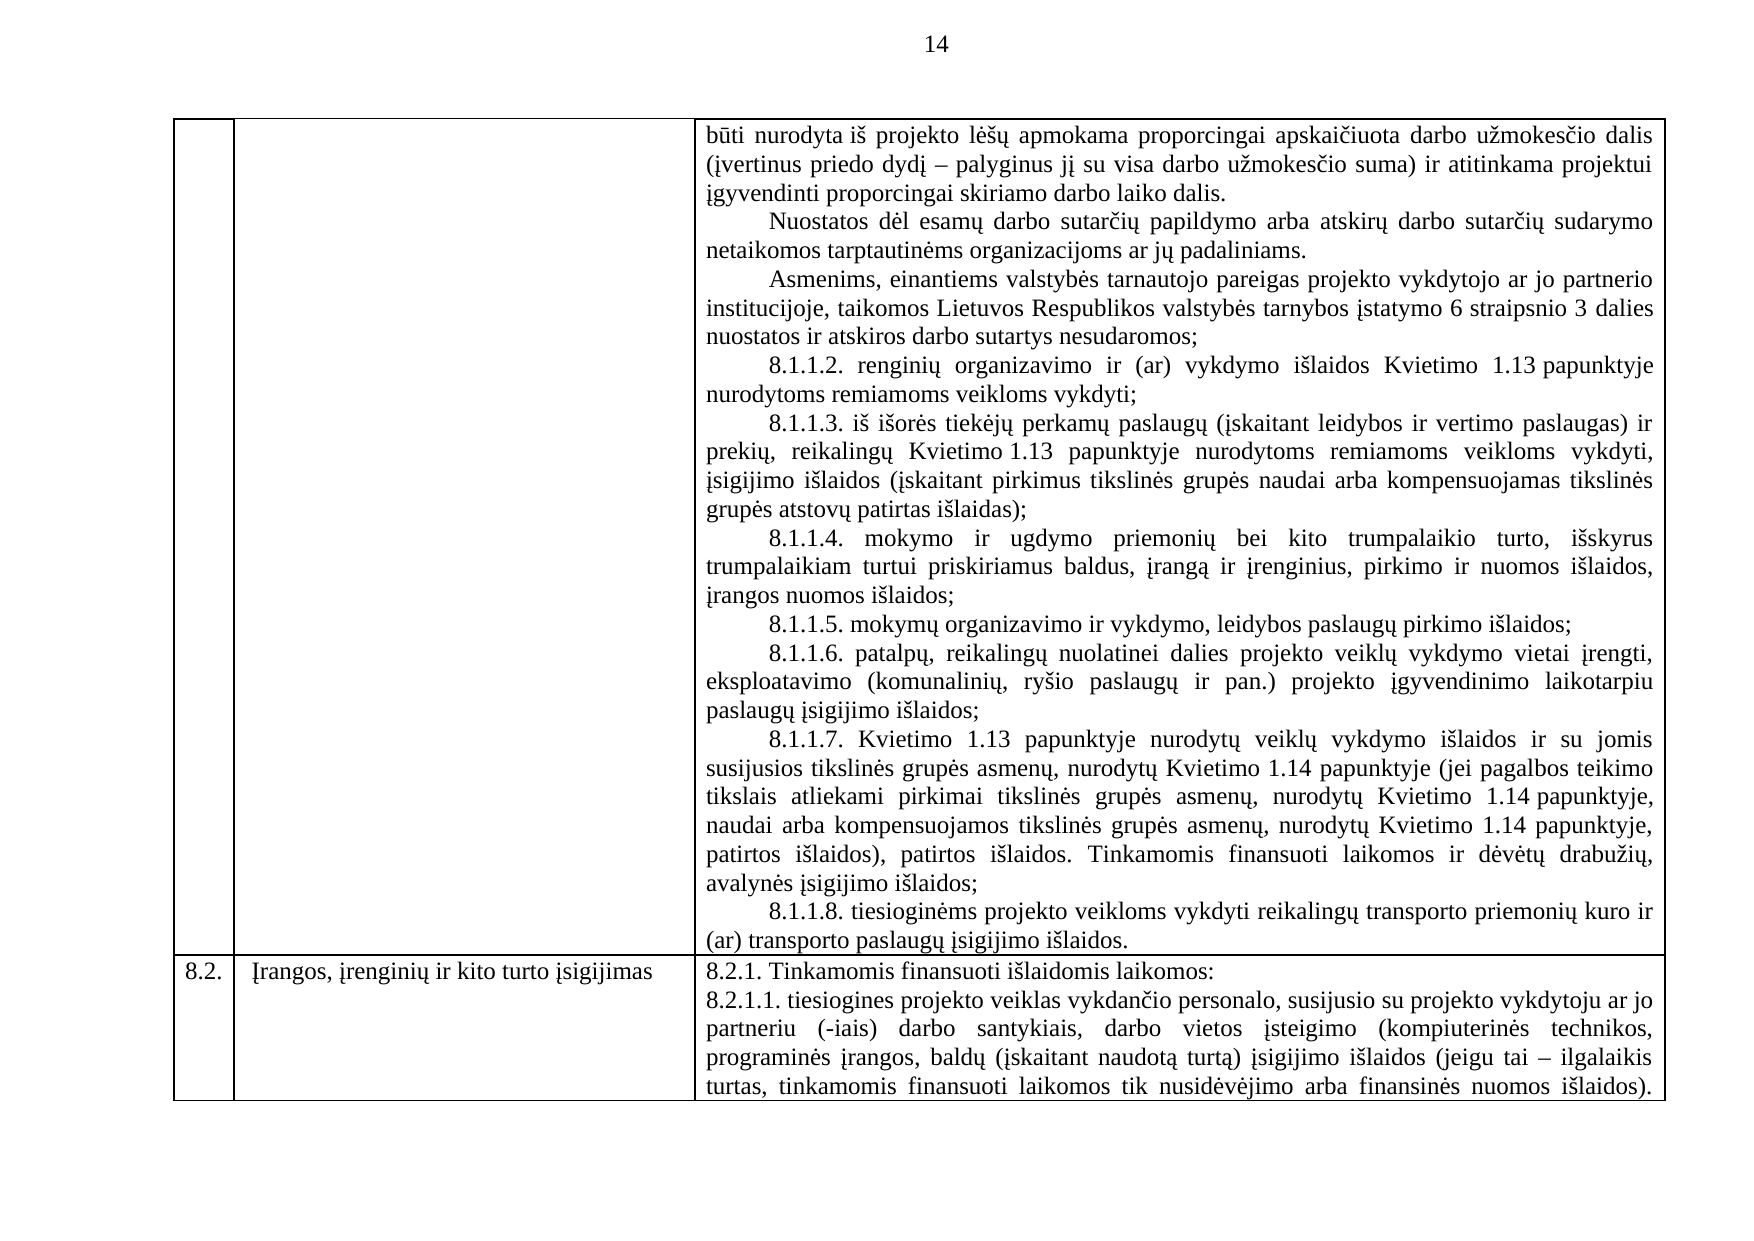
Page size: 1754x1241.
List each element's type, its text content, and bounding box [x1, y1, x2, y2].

table_cell [235, 119, 694, 954]
table_cell būti nurodyta iš projekto lėšų apmokama proporcingai apskaičiuota darbo užmokesčio dalis (įvertinus priedo dydį – palyginus jį su visa darbo užmokesčio suma) ir atitinkama projektui įgyvendinti proporcingai skiriamo darbo laiko dalis. Nuostatos dėl esamų darbo sutarčių papildymo arba atskirų darbo sutarčių sudarymo netaikomos tarptautinėms organizacijoms ar jų padaliniams. Asmenims, einantiems valstybės tarnautojo pareigas projekto vykdytojo ar jo partnerio institucijoje, taikomos Lietuvos Respublikos valstybės tarnybos įstatymo 6 straipsnio 3 dalies nuostatos ir atskiros darbo sutartys nesudaromos; 8.1.1.2. renginių organizavimo ir (ar) vykdymo išlaidos Kvietimo 1.13 papunktyje nurodytoms remiamoms veikloms vykdyti; 8.1.1.3. iš išorės tiekėjų perkamų paslaugų (įskaitant leidybos ir vertimo paslaugas) ir prekių, reikalingų Kvietimo 1.13 papunktyje nurodytoms remiamoms veikloms vykdyti, įsigijimo išlaidos (įskaitant pirkimus tikslinės grupės naudai arba kompensuojamas tikslinės grupės atstovų patirtas išlaidas); 8.1.1.4. mokymo ir ugdymo priemonių bei kito trumpalaikio turto, išskyrus trumpalaikiam turtui priskiriamus baldus, įrangą ir įrenginius, pirkimo ir nuomos išlaidos, įrangos nuomos išlaidos; 8.1.1.5. mokymų organizavimo ir vykdymo, leidybos paslaugų pirkimo išlaidos; 8.1.1.6. patalpų, reikalingų nuolatinei dalies projekto veiklų vykdymo vietai įrengti, eksploatavimo (komunalinių, ryšio paslaugų ir pan.) projekto įgyvendinimo laikotarpiu paslaugų įsigijimo išlaidos; 8.1.1.7. Kvietimo 1.13 papunktyje nurodytų veiklų vykdymo išlaidos ir su jomis susijusios tikslinės grupės asmenų, nurodytų Kvietimo 1.14 papunktyje (jei pagalbos teikimo tikslais atliekami pirkimai tikslinės grupės asmenų, nurodytų Kvietimo 1.14 papunktyje, naudai arba kompensuojamos tikslinės grupės asmenų, nurodytų Kvietimo 1.14 papunktyje, patirtos išlaidos), patirtos išlaidos. Tinkamomis finansuoti laikomos ir dėvėtų drabužių, avalynės įsigijimo išlaidos; 8.1.1.8. tiesioginėms projekto veikloms vykdyti reikalingų transporto priemonių kuro ir (ar) transporto paslaugų įsigijimo išlaidos. [696, 120, 1664, 954]
table_cell 8.2. [175, 956, 233, 1100]
table_cell Įrangos, įrenginių ir kito turto įsigijimas [235, 956, 694, 1100]
table_cell 8.2.1. Tinkamomis finansuoti išlaidomis laikomos: 8.2.1.1. tiesiogines projekto veiklas vykdančio personalo, susijusio su projekto vykdytoju ar jo partneriu (-iais) darbo santykiais, darbo vietos įsteigimo (kompiuterinės technikos, programinės įrangos, baldų (įskaitant naudotą turtą) įsigijimo išlaidos (jeigu tai – ilgalaikis turtas, tinkamomis finansuoti laikomos tik nusidėvėjimo arba finansinės nuomos išlaidos). [696, 956, 1664, 1100]
table_cell [175, 120, 233, 954]
